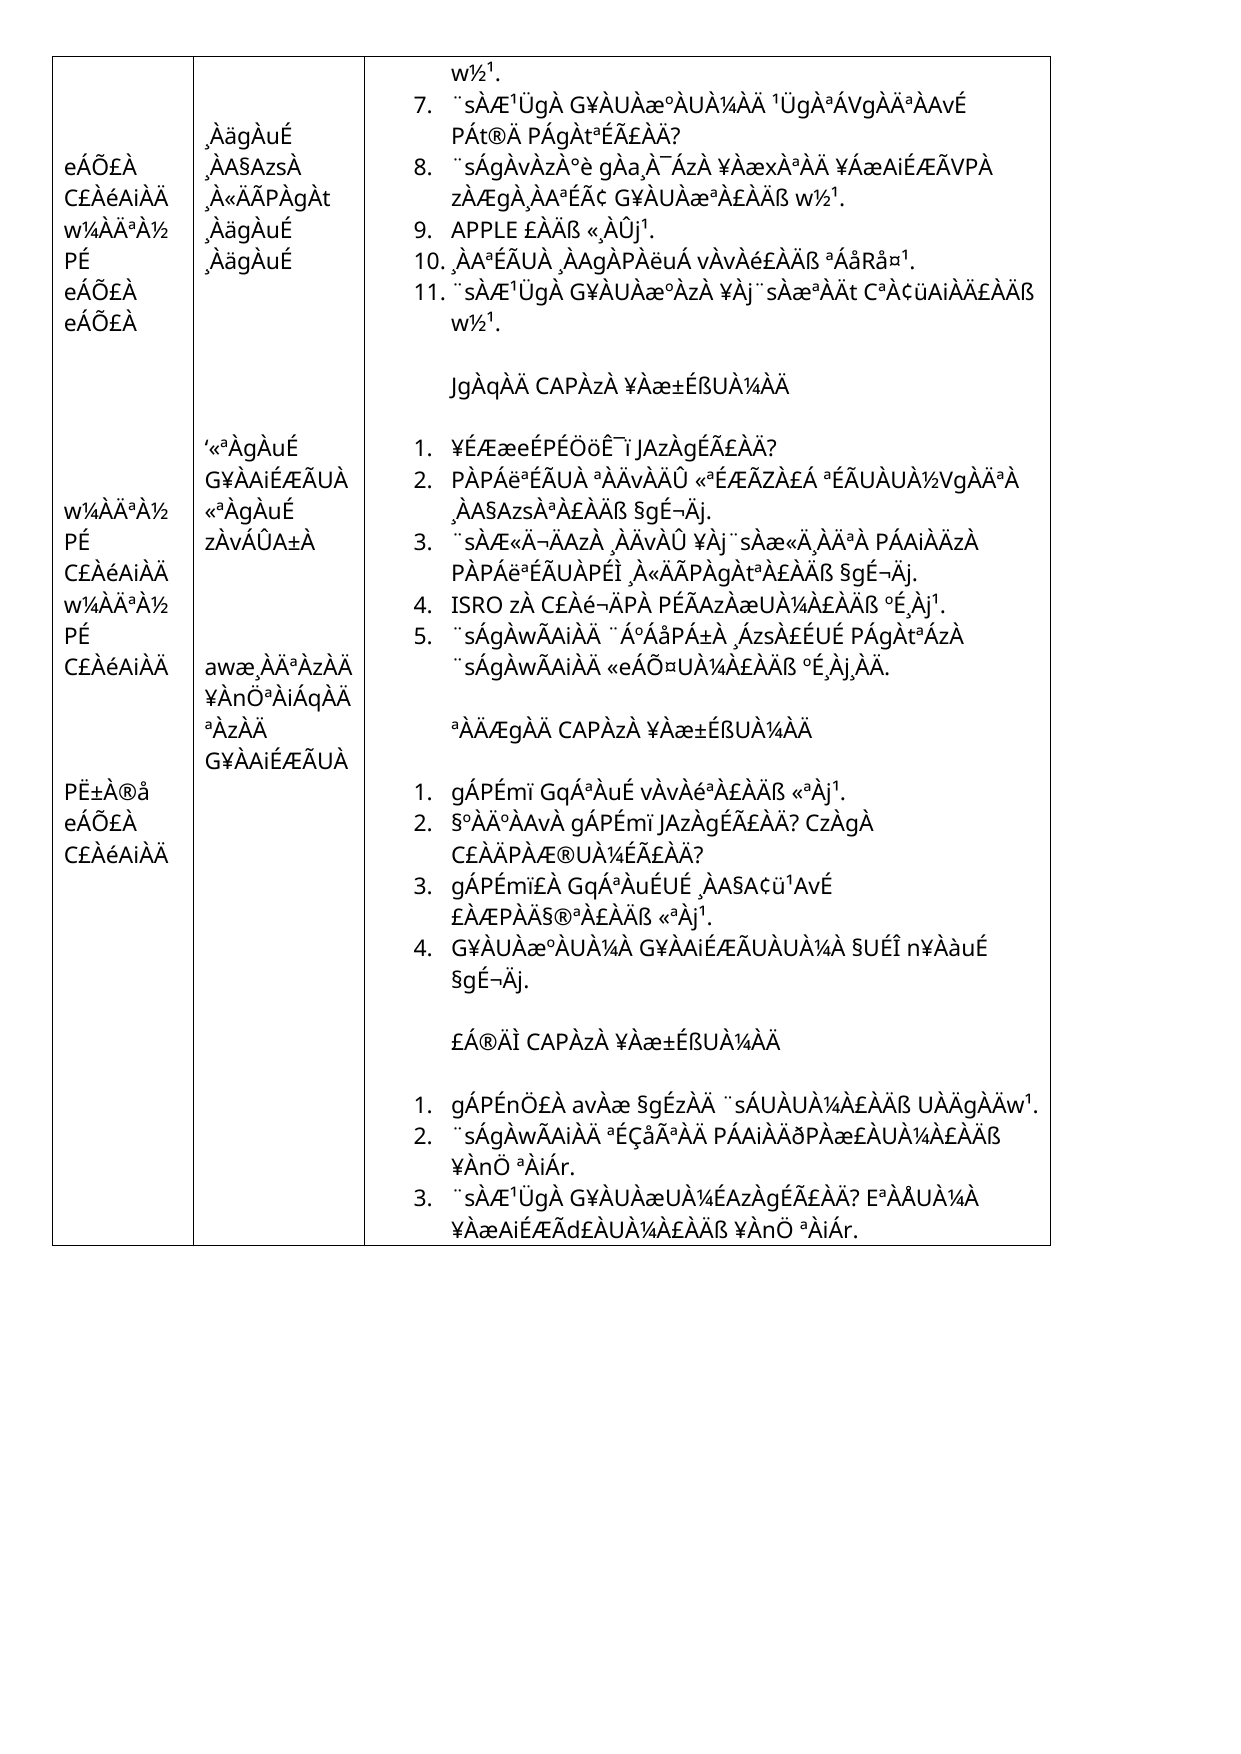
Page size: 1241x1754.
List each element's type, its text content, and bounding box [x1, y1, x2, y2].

table_cell §ºÀÄ DAiÉÄÌ ¥Àæ±ÉßUÀ¼ÀÄ gÁPÉlUÀ¼ÀÄ PÉ®¸À ªÀiÁqÀÄªÀzÀÄ F vÀvÀézÀ ªÉÄÃ¯É J) ±ÀQÛ ¸ÀAgÀPÀëuÁ vÀvÀé ©) ¸ÀAªÉÃUÀ gÀPÀëuÁ vÀvÀé ¹) «±Àé ªÁå¦ UÀÄgÀÄvÀé ¤AiÀÄªÀÄ r) PÉ¥ÀègÀ£À ¤AiÀÄªÀÄ £ÉÆÃzÀ£ÁPÁj JAzÀgÉÃ£ÀÄ? J) EAzsÀ£À+DPÉìöÊqï ©) EAzsÀ£À+¹.J£ï.f ¹) J¯ï.¦.f+DPÉìöÊqï r) rÃ¸É¯ï+DQìqÀPÀ »AzÀPÉÌ a«Ää §gÀÄªÀ ©¹ C¤®UÀ¼À ¥ÀæQæAiÉÄAiÀÄÄ gÁPÉmï CxÀªÁ eÉmï «ªÀiÁ£ÀPÉÌ MzÀV¸ÀÄªÀ §®. J) »ªÀÄÄäR £ÀÆPÀÄ §® ©) §® ¥Á±Àéð £ÀÆPÀÄ §® ¹) JqÀ ¥Á±Àéð £ÀÆPÀÄ §® r) ªÀÄÄªÀÄÄäPÀ £ÀÆPÀÄ §® gÁPÉnÖ£À ªÀÄÄA¨sÁUÀzÀ°è ElÄÖ PÀ¼ÀÄ»¸ÀÄªÀ ªÉÊeÁÕ¤PÀ ¸ÁzsÀ£À CxÀªÁ G¥ÀUÀæºÀPÀÌ3J »ÃUÉ£ÀÄßªÀgÀÄ. J) PÁåjAiÉÄÃd ©) UÀÆqïì ¹) G¥ÀAiÀÄÄPÀÛ ºÉÆgÉ r) AiÀiÁªÀÅzÀÆ C®è ©lÖ ¸ÀÜ¼ÀUÀ¼À£ÀÄß ¨sÀwð ªÀiÁr MAzÀÄ PÁAiÀÄzÀ ¸ÀAªÉÃUÀªÀÅ CzÀgÀ ___ ªÀÄvÀÄÛ _____ UÀ¼À UÀÄ®§ÞªÁVgÀÄvÀÛzÉ. EAzsÀ£À ªÀÄvÀÄÛ DQìqÀPÀUÀ¼À£ÀÄß MmÁÖV _________ UÀ¼ÀÄ J£ÀÄßªÀgÀÄ. gÁPÉnÖ£À ªÀÄÄA¨sÁUÀzÀ°è ElÄÖPÀ½¸ÀÄªÀzÀÄ ªÉÊeÁÕ¤PÀ ¸ÁzsÀ£ÀPÉÌ _____ J£ÀÄßvÁÛgÉ. gÁPÉnÖ£À gÁ² ªÀÄvÀÄÛ ªÉÃUÉÆÃvÀÌµÀðUÀ¼À UÀÄt®§ÞªÀ£ÀÄß gÁPÉmï ªÉÄÃ°£À ____ J£ÀÄßvÁÛgÉ. ªÀÈvÁÛPÁgÀzÀ ¥ÀxÀzÀÀ°è ZÀ°¸ÀÄwÛgÀÄªÀ PÁAiÀÄzÀ ªÉÃUÀPÉÌ _________ J£ÀÄßvÁÛgÉ. ¸ÀA¥ÀÆtðªÁV ¨sÁgÀvÀzÀ°èAiÉÄÃ gÀa¹zÀ ¥ÀæxÀªÀÄ C£ÉéÃµÀPÀ gÁPÉlÄÖ _______ DAiÀÄð¨sÀl G¥ÀUÀæºÀªÀ£ÀÄß ________ Q.«Ä JvÀÛgÀzÀ PÀPÉëAiÀÄ°è ¸ÁÜ¦¸À¯Á¬ÄvÀÄ. ¨sÀÆ«ÄAiÀÄ ªÉÄÃ°£À «ªÉÆÃZÀ£Á ªÉÃUÀ _______ ºÉÆA¢¹ §gÉ¬Äj. C D J) Dgï.ºÉZï 75 1) 2003 ©) DAiÀÄð¨sÀl 2) 1981 ¹) ¨sÁ¸ÀÌgï-1 3) 1975 r) APPLE 4) 1979 E) INSAT-3E 5) 1971 6) 1969 MAzÀÄ CAPÀzÀ ¥Àæ±ÉßUÀ¼ÀÄ DQìqÀPÀ JAzÀgÉÃ£ÀÄ? £ÉÆÃzÀ£ÀPÁj JAzÀgÉÃ£ÀÄ? ¥ÉÃ¯ÉÆÉÃqï JAzÀgÉÃ£ÀÄ? £ÀÆPÀÄ§® JAzÀgÉÃ£ÀÄ? ªÀÇåªÀÄªÁºÀ£ÀUÀ¼ÀÄ JAzÀgÉÃ£ÀÄ? ¨sÀÆ«ÄUÉ ¸ÀA§A¢ü¹zÀAvÉ «ªÉÆÃZÀ£Á ªÉÃUÀªÀ£ÀÄß w½¹. ¨sÀÆ¹ÜgÀ G¥ÀUÀæºÀUÀ¼ÀÄ ¹ÜgÀªÁVgÀÄªÀAvÉ PÁt®Ä PÁgÀtªÉÃ£ÀÄ? ¨sÁgÀvÀzÀ°è gÀa¸À¯ÁzÀ ¥ÀæxÀªÀÄ ¥ÁæAiÉÆÃVPÀ zÀÆgÀ¸ÀAªÉÃ¢ G¥ÀUÀæªÀ£ÀÄß w½¹. APPLE £ÀÄß «¸ÀÛj¹. ¸ÀAªÉÃUÀ ¸ÀAgÀPÀëuÁ vÀvÀé£ÀÄß ªÁåRå¤¹. ¨sÀÆ¹ÜgÀ G¥ÀUÀæºÀzÀ ¥Àj¨sÀæªÀÄt CªÀ¢üAiÀÄ£ÀÄß w½¹. JgÀqÀÄ CAPÀzÀ ¥Àæ±ÉßUÀ¼ÀÄ ¥ÉÆæeÉPÉÖöÊ¯ï JAzÀgÉÃ£ÀÄ? PÀPÁëªÉÃUÀ ªÀÄvÀÄÛ «ªÉÆÃZÀ£Á ªÉÃUÀUÀ½VgÀÄªÀ ¸ÀA§AzsÀªÀ£ÀÄß §gÉ¬Äj. ¨sÀÆ«Ä¬ÄAzÀ ¸ÀÄvÀÛ ¥Àj¨sÀæ«Ä¸ÀÄªÀ PÁAiÀÄzÀ PÀPÁëªÉÃUÀPÉÌ ¸À«ÄÃPÀgÀtªÀ£ÀÄß §gÉ¬Äj. ISRO zÀ C£Àé¬ÄPÀ PÉÃAzÀæUÀ¼À£ÀÄß ºÉ¸Àj¹. ¨sÁgÀwÃAiÀÄ ¨ÁºÁåPÁ±À ¸ÁzsÀ£ÉUÉ PÁgÀtªÁzÀ ¨sÁgÀwÃAiÀÄ «eÁÕ¤UÀ¼À£ÀÄß ºÉ¸Àj¸ÀÄ. ªÀÄÆgÀÄ CAPÀzÀ ¥Àæ±ÉßUÀ¼ÀÄ gÁPÉmï GqÁªÀuÉ vÀvÀéªÀ£ÀÄß «ªÀj¹. §ºÀÄºÀAvÀ gÁPÉmï JAzÀgÉÃ£ÀÄ? CzÀgÀ C£ÀÄPÀÆ®UÀ¼ÉÃ£ÀÄ? gÁPÉmï£À GqÁªÀuÉUÉ ¸ÀA§A¢ü¹AvÉ £ÀÆPÀÄ§®ªÀ£ÀÄß «ªÀj¹. G¥ÀUÀæºÀUÀ¼À G¥ÀAiÉÆÃUÀUÀ¼À §UÉÎ n¥ÀàuÉ §gÉ¬Äj. £Á®ÄÌ CAPÀzÀ ¥Àæ±ÉßUÀ¼ÀÄ gÁPÉnÖ£À avÀæ §gÉzÀÄ ¨sÁUÀUÀ¼À£ÀÄß UÀÄgÀÄw¹. ¨sÁgÀwÃAiÀÄ ªÉÇåÃªÀÄ PÁAiÀÄðPÀæ£ÀUÀ¼À£ÀÄß ¥ÀnÖ ªÀiÁr. ¨sÀÆ¹ÜgÀ G¥ÀUÀæUÀ¼ÉAzÀgÉÃ£ÀÄ? EªÀÅUÀ¼À ¥ÀæAiÉÆÃd£ÀUÀ¼À£ÀÄß ¥ÀnÖ ªÀiÁr. [365, 57, 1050, 1245]
table_cell ¸ÀägÀuÉ ¸ÀA§AzsÀ ¸À«ÄÃPÀgÀt ¸ÀägÀuÉ ¸ÀägÀuÉ ‘«ªÀgÀuÉ G¥ÀAiÉÆÃUÀ «ªÀgÀuÉ zÀvÁÛA±À awæ¸ÀÄªÀzÀÄ ¥ÀnÖªÀiÁqÀÄªÀzÀÄ G¥ÀAiÉÆÃUÀ [194, 57, 364, 1245]
table_cell eÁÕ£À C£ÀéAiÀÄ w¼ÀÄªÀ½PÉ eÁÕ£À eÁÕ£À w¼ÀÄªÀ½PÉ C£ÀéAiÀÄ w¼ÀÄªÀ½PÉ C£ÀéAiÀÄ PË±À®å eÁÕ£À C£ÀéAiÀÄ [53, 57, 193, 1245]
